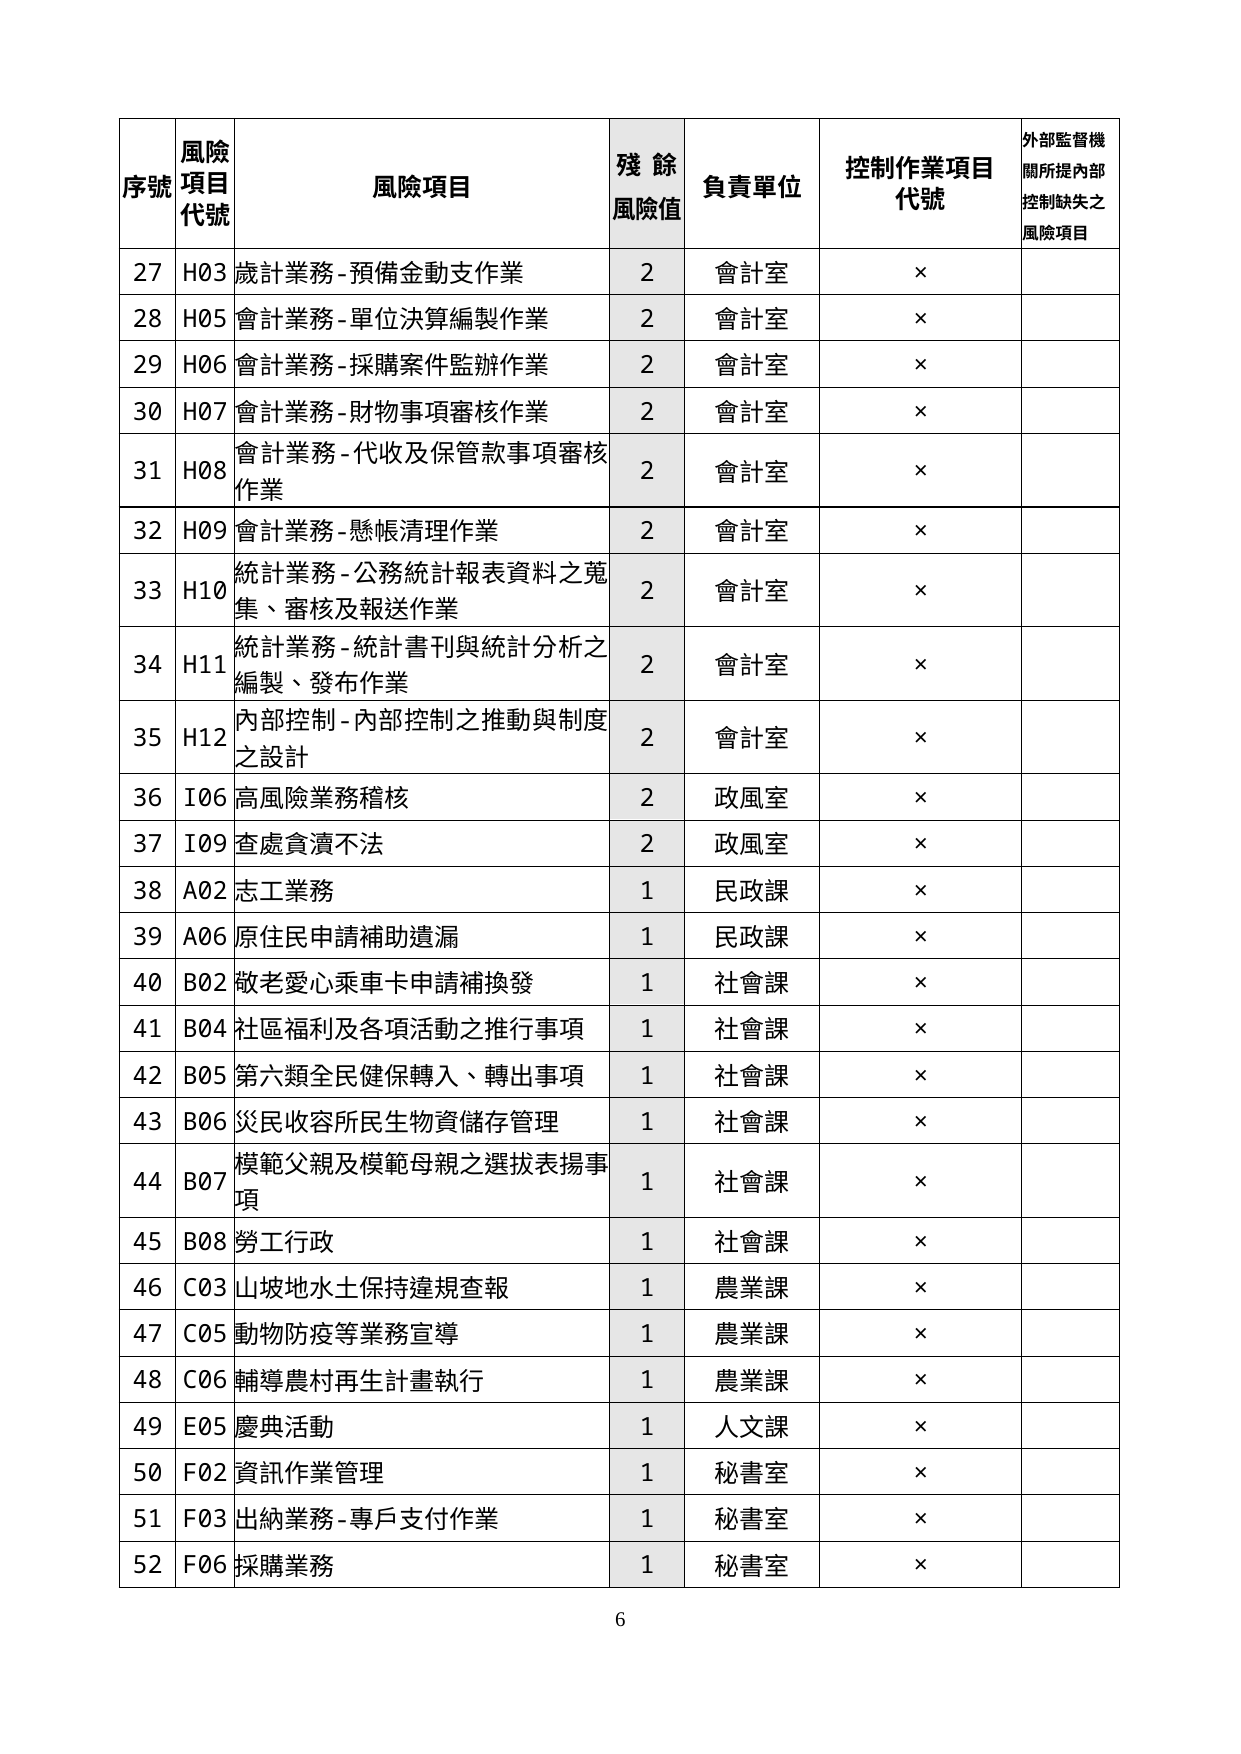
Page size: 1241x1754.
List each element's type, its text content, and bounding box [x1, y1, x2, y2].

table_cell 原住民申請補助遺漏 [235, 913, 609, 958]
table_cell C06 [176, 1357, 234, 1402]
table_cell 41 [120, 1006, 175, 1051]
table_cell 敬老愛心乘車卡申請補換發 [235, 959, 609, 1004]
table_cell 2 [610, 554, 684, 626]
table_cell 秘書室 [685, 1495, 819, 1541]
table_cell C05 [176, 1310, 234, 1356]
table_cell 會計業務-代收及保管款事項審核作業 [235, 434, 609, 506]
table_cell 第六類全民健保轉入、轉出事項 [235, 1052, 609, 1097]
table_cell H11 [176, 627, 234, 700]
table_cell 會計業務-採購案件監辦作業 [235, 341, 609, 387]
table_cell 2 [610, 701, 684, 773]
table_cell B04 [176, 1006, 234, 1051]
table_cell 社區福利及各項活動之推行事項 [235, 1006, 609, 1051]
table_cell 模範父親及模範母親之選拔表揚事項 [235, 1144, 609, 1217]
table_cell × [820, 341, 1021, 387]
table_header 殘餘 風險值 [610, 119, 684, 248]
table_cell 內部控制-內部控制之推動與制度之設計 [235, 701, 609, 773]
table_cell × [820, 959, 1021, 1004]
table_cell B07 [176, 1144, 234, 1217]
table_cell [1022, 1542, 1119, 1587]
table_cell [1022, 867, 1119, 912]
table_header 序號 [120, 119, 175, 248]
table_cell 會計室 [685, 341, 819, 387]
table_cell [1022, 341, 1119, 387]
table_cell 2 [610, 508, 684, 553]
table_cell B06 [176, 1098, 234, 1143]
table_cell 會計業務-懸帳清理作業 [235, 508, 609, 553]
table_cell × [820, 701, 1021, 773]
table_cell × [820, 1006, 1021, 1051]
table_cell 1 [610, 1144, 684, 1217]
table_cell 52 [120, 1542, 175, 1587]
table_cell [1022, 554, 1119, 626]
table_cell 49 [120, 1403, 175, 1448]
table_cell A02 [176, 867, 234, 912]
table_cell 47 [120, 1310, 175, 1356]
table_cell [1022, 913, 1119, 958]
table_cell I06 [176, 774, 234, 819]
table_cell H10 [176, 554, 234, 626]
table_cell × [820, 1449, 1021, 1494]
table_cell [1022, 1264, 1119, 1309]
table_cell 志工業務 [235, 867, 609, 912]
table_cell [1022, 1098, 1119, 1143]
table_cell 1 [610, 1006, 684, 1051]
table_cell 會計業務-財物事項審核作業 [235, 388, 609, 433]
table_header 外部監督機關所提內部控制缺失之風險項目 [1022, 119, 1119, 248]
table_cell 會計室 [685, 249, 819, 294]
table_cell 43 [120, 1098, 175, 1143]
table_cell [1022, 1144, 1119, 1217]
table_cell 採購業務 [235, 1542, 609, 1587]
table_cell [1022, 1495, 1119, 1541]
table_cell F02 [176, 1449, 234, 1494]
table_cell 輔導農村再生計畫執行 [235, 1357, 609, 1402]
table_cell 2 [610, 821, 684, 866]
table_cell [1022, 701, 1119, 773]
table_cell × [820, 1144, 1021, 1217]
table_cell × [820, 1542, 1021, 1587]
table_cell 民政課 [685, 913, 819, 958]
table_cell 36 [120, 774, 175, 819]
table_cell H12 [176, 701, 234, 773]
table_cell 會計室 [685, 701, 819, 773]
table_cell 1 [610, 913, 684, 958]
table_cell 社會課 [685, 959, 819, 1004]
table_cell 農業課 [685, 1264, 819, 1309]
table_cell × [820, 1264, 1021, 1309]
table_cell 歲計業務-預備金動支作業 [235, 249, 609, 294]
table_cell 會計室 [685, 434, 819, 506]
table_cell [1022, 627, 1119, 700]
table_cell 會計室 [685, 508, 819, 553]
table_cell 資訊作業管理 [235, 1449, 609, 1494]
table_cell 50 [120, 1449, 175, 1494]
table_cell B08 [176, 1218, 234, 1263]
table_cell 46 [120, 1264, 175, 1309]
table_cell 1 [610, 1542, 684, 1587]
table_cell 農業課 [685, 1357, 819, 1402]
table_cell 40 [120, 959, 175, 1004]
table_cell [1022, 821, 1119, 866]
table_cell × [820, 554, 1021, 626]
table_cell 35 [120, 701, 175, 773]
table_cell 災民收容所民生物資儲存管理 [235, 1098, 609, 1143]
table_cell 42 [120, 1052, 175, 1097]
table_cell 社會課 [685, 1144, 819, 1217]
table_cell [1022, 1052, 1119, 1097]
table_cell 高風險業務稽核 [235, 774, 609, 819]
table_cell × [820, 774, 1021, 819]
table_cell 2 [610, 249, 684, 294]
table_cell [1022, 434, 1119, 506]
table_cell 29 [120, 341, 175, 387]
table_cell I09 [176, 821, 234, 866]
table_cell 37 [120, 821, 175, 866]
table_cell 39 [120, 913, 175, 958]
table_cell × [820, 1310, 1021, 1356]
table_cell [1022, 1449, 1119, 1494]
table_cell 1 [610, 959, 684, 1004]
table_cell 社會課 [685, 1218, 819, 1263]
table_cell × [820, 821, 1021, 866]
table_cell 33 [120, 554, 175, 626]
table_cell × [820, 1052, 1021, 1097]
table_cell 人文課 [685, 1403, 819, 1448]
table_cell 統計業務-統計書刊與統計分析之編製、發布作業 [235, 627, 609, 700]
table_cell F03 [176, 1495, 234, 1541]
table_cell [1022, 508, 1119, 553]
table_cell 32 [120, 508, 175, 553]
table_cell 會計室 [685, 554, 819, 626]
table_cell 政風室 [685, 821, 819, 866]
table_cell × [820, 867, 1021, 912]
table_cell × [820, 388, 1021, 433]
table_cell × [820, 434, 1021, 506]
table_cell B02 [176, 959, 234, 1004]
table_cell 社會課 [685, 1098, 819, 1143]
table_cell F06 [176, 1542, 234, 1587]
table_cell 會計業務-單位決算編製作業 [235, 295, 609, 340]
table_cell × [820, 1357, 1021, 1402]
table_header 負責單位 [685, 119, 819, 248]
table_cell 2 [610, 774, 684, 819]
table_cell 政風室 [685, 774, 819, 819]
table_cell 30 [120, 388, 175, 433]
table_cell 2 [610, 627, 684, 700]
table_cell × [820, 295, 1021, 340]
table_cell 28 [120, 295, 175, 340]
table_cell × [820, 1218, 1021, 1263]
table_cell [1022, 295, 1119, 340]
table_cell 2 [610, 341, 684, 387]
table_cell H07 [176, 388, 234, 433]
table_cell 48 [120, 1357, 175, 1402]
table_cell 1 [610, 1357, 684, 1402]
table_header 控制作業項目 代號 [820, 119, 1021, 248]
table_cell × [820, 249, 1021, 294]
table_cell H09 [176, 508, 234, 553]
table_cell 1 [610, 1098, 684, 1143]
table_cell [1022, 1006, 1119, 1051]
table_cell 會計室 [685, 388, 819, 433]
table_cell [1022, 959, 1119, 1004]
table_cell [1022, 1357, 1119, 1402]
table_cell × [820, 1403, 1021, 1448]
table_cell 社會課 [685, 1052, 819, 1097]
table_cell H06 [176, 341, 234, 387]
table_cell 31 [120, 434, 175, 506]
table_cell H05 [176, 295, 234, 340]
table_cell 1 [610, 1052, 684, 1097]
table_cell E05 [176, 1403, 234, 1448]
table_cell B05 [176, 1052, 234, 1097]
table_cell × [820, 627, 1021, 700]
table_header 風險項目代號 [176, 119, 234, 248]
table_cell H03 [176, 249, 234, 294]
table_cell 2 [610, 295, 684, 340]
table_cell 1 [610, 867, 684, 912]
table_cell 2 [610, 434, 684, 506]
table_cell 會計室 [685, 627, 819, 700]
table_cell 45 [120, 1218, 175, 1263]
table_cell 1 [610, 1310, 684, 1356]
table_cell 1 [610, 1449, 684, 1494]
table_cell 動物防疫等業務宣導 [235, 1310, 609, 1356]
table_cell 會計室 [685, 295, 819, 340]
table_cell 慶典活動 [235, 1403, 609, 1448]
table_cell 1 [610, 1495, 684, 1541]
table_cell 統計業務-公務統計報表資料之蒐集、審核及報送作業 [235, 554, 609, 626]
table_cell 1 [610, 1403, 684, 1448]
table_cell H08 [176, 434, 234, 506]
table_cell 山坡地水土保持違規查報 [235, 1264, 609, 1309]
table_cell [1022, 774, 1119, 819]
table_cell [1022, 249, 1119, 294]
table_cell [1022, 1218, 1119, 1263]
table_cell A06 [176, 913, 234, 958]
table_cell 出納業務-專戶支付作業 [235, 1495, 609, 1541]
table_cell 民政課 [685, 867, 819, 912]
table_cell [1022, 1310, 1119, 1356]
table_cell × [820, 508, 1021, 553]
table_cell 勞工行政 [235, 1218, 609, 1263]
table_cell × [820, 1495, 1021, 1541]
table_cell [1022, 1403, 1119, 1448]
table_cell 1 [610, 1264, 684, 1309]
table_cell 查處貪瀆不法 [235, 821, 609, 866]
table_cell × [820, 1098, 1021, 1143]
table_cell 2 [610, 388, 684, 433]
table_cell 44 [120, 1144, 175, 1217]
table_cell 農業課 [685, 1310, 819, 1356]
table_cell 34 [120, 627, 175, 700]
table_header 風險項目 [235, 119, 609, 248]
table_cell 51 [120, 1495, 175, 1541]
table_cell 秘書室 [685, 1542, 819, 1587]
table_cell 社會課 [685, 1006, 819, 1051]
table_cell [1022, 388, 1119, 433]
table_cell 27 [120, 249, 175, 294]
table_cell C03 [176, 1264, 234, 1309]
table_cell 1 [610, 1218, 684, 1263]
table_cell × [820, 913, 1021, 958]
table_cell 秘書室 [685, 1449, 819, 1494]
table_cell 38 [120, 867, 175, 912]
